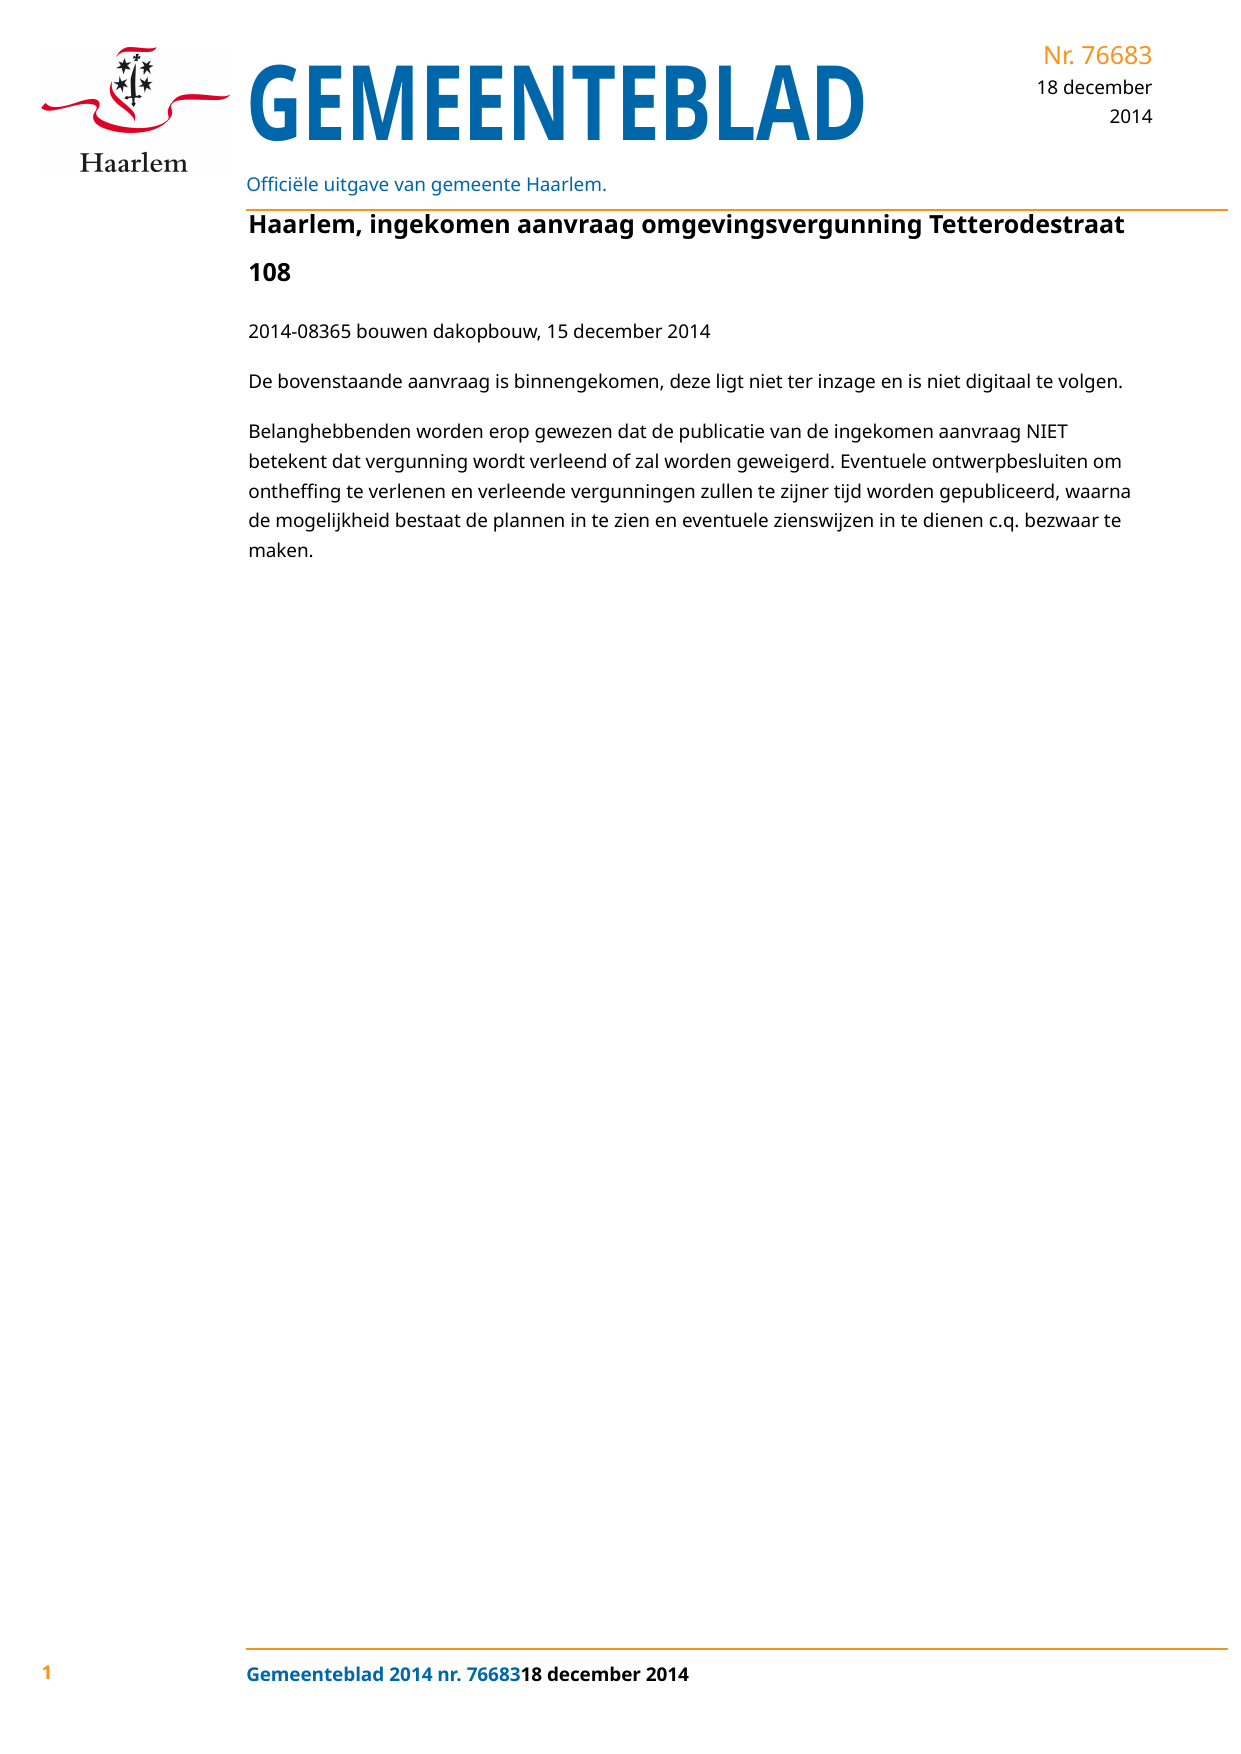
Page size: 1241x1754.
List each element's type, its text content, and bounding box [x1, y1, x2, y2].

text Haarlem, ingekomen aanvraag omgevingsvergunning Tetterodestraat 108 [248, 211, 1152, 288]
text De bovenstaande aanvraag is binnengekomen, deze ligt niet ter inzage en is niet digitaal te volgen. [248, 368, 1152, 394]
picture [41, 47, 231, 172]
text 2014-08365 bouwen dakopbouw, 15 december 2014 [248, 318, 1152, 344]
text Belanghebbenden worden erop gewezen dat de publicatie van de ingekomen aanvraag NIET betekent dat vergunning wordt verleend of zal worden geweigerd. Eventuele ontwerpbesluiten om ontheffing te verlenen en verleende vergunningen zullen te zijner tijd worden gepubliceerd, waarna de mogelijkheid bestaat de plannen in te zien en eventuele zienswijzen in te dienen c.q. bezwaar te maken. [248, 419, 1152, 563]
